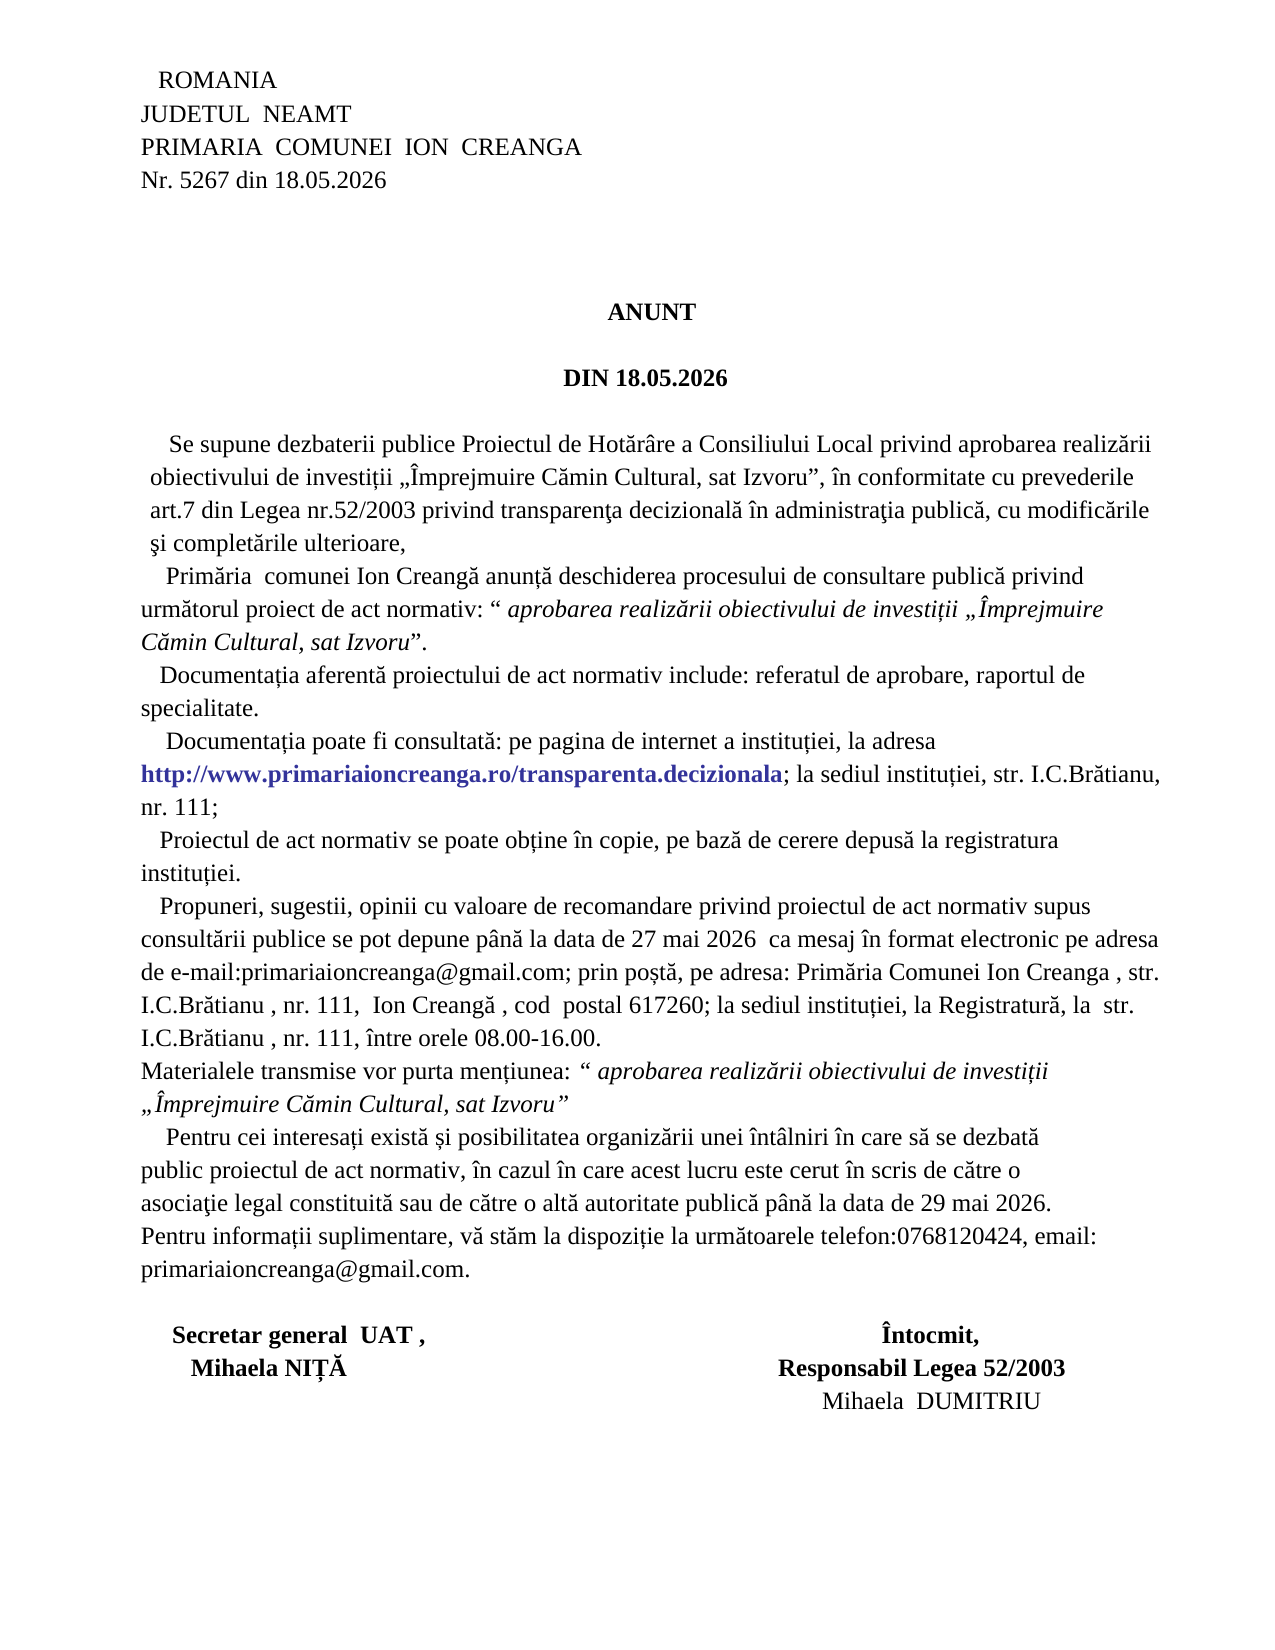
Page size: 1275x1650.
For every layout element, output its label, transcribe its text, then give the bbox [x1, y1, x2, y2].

text Pentru cei interesați există și posibilitatea organizării unei întâlniri în care să se dezbată [141, 1122, 1162, 1151]
text Materialele transmise vor purta mențiunea: “ aprobarea realizării obiectivului de investiții „Împrejmuire Cămin Cultural, sat Izvoru” [141, 1056, 1162, 1118]
text JUDETUL NEAMT [141, 99, 1162, 127]
text http://www.primariaioncreanga.ro/transparenta.decizionala; la sediul instituției, str. I.C.Brătianu, nr. 111; [141, 759, 1162, 821]
text Secretar general UAT , Întocmit, [141, 1320, 1162, 1349]
text public proiectul de act normativ, în cazul în care acest lucru este cerut în scris de către o [141, 1155, 1162, 1184]
text Documentația poate fi consultată: pe pagina de internet a instituției, la adresa [141, 726, 1162, 755]
text Propuneri, sugestii, opinii cu valoare de recomandare privind proiectul de act normativ supus consultării publice se pot depune până la data de 27 mai 2026 ca mesaj în format electronic pe adresa de e-mail:primariaioncreanga@gmail.com; prin poștă, pe adresa: Primăria Comunei Ion Creanga , str. I.C.Brătianu , nr. 111, Ion Creangă , cod postal 617260; la sediul instituției, la Registratură, la str. I.C.Brătianu , nr. 111, între orele 08.00-16.00. [141, 891, 1162, 1052]
text Pentru informații suplimentare, vă stăm la dispoziție la următoarele telefon:0768120424, email: primariaioncreanga@gmail.com. [141, 1221, 1162, 1283]
text DIN 18.05.2026 [141, 363, 1162, 392]
text instituției. [141, 858, 1162, 887]
text ROMANIA [141, 66, 1162, 94]
text Proiectul de act normativ se poate obține în copie, pe bază de cerere depusă la registratura [141, 825, 1162, 854]
text ANUNT [141, 297, 1162, 326]
text Primăria comunei Ion Creangă anunță deschiderea procesului de consultare publică privind următorul proiect de act normativ: “ aprobarea realizării obiectivului de investiții „Împrejmuire Cămin Cultural, sat Izvoru”. [141, 561, 1162, 656]
text Se supune dezbaterii publice Proiectul de Hotărâre a Consiliului Local privind aprobarea realizării obiectivului de investiții „Împrejmuire Cămin Cultural, sat Izvoru”, în conformitate cu prevederile art.7 din Legea nr.52/2003 privind transparenţa decizională în administraţia publică, cu modificările şi completările ulterioare, [150, 429, 1162, 557]
text Nr. 5267 din 18.05.2026 [141, 165, 1162, 193]
text asociaţie legal constituită sau de către o altă autoritate publică până la data de 29 mai 2026. [141, 1188, 1162, 1217]
text Documentația aferentă proiectului de act normativ include: referatul de aprobare, raportul de specialitate. [141, 660, 1162, 722]
text Mihaela DUMITRIU [141, 1386, 1162, 1415]
text PRIMARIA COMUNEI ION CREANGA [141, 132, 1162, 160]
text Mihaela NIȚĂ Responsabil Legea 52/2003 [141, 1353, 1162, 1382]
